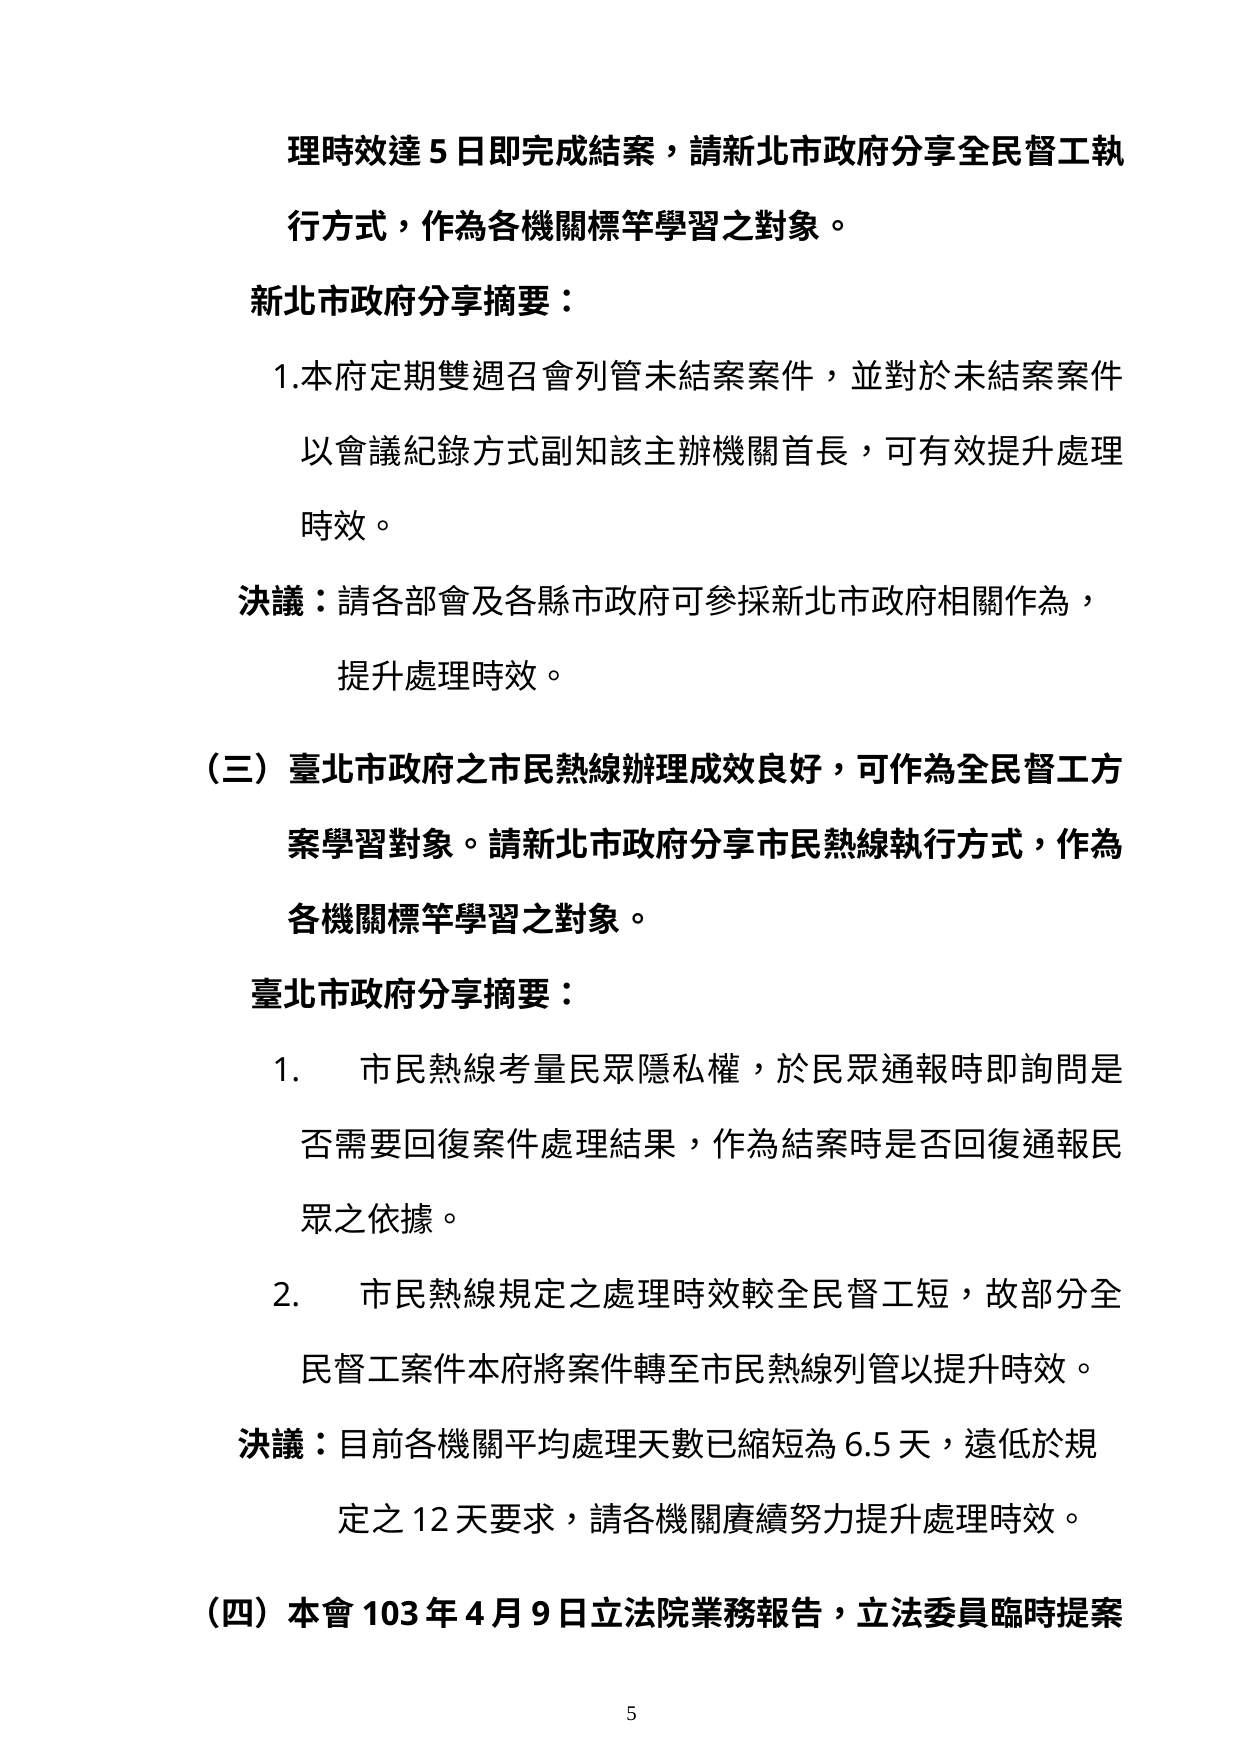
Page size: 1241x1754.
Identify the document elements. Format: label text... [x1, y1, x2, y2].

text 決議：請各部會及各縣市政府可參採新北市政府相關作為，提升處理時效。 [237, 561, 1125, 711]
text 新北市政府分享摘要： [250, 261, 1125, 336]
text 決議：目前各機關平均處理天數已縮短為6.5天，遠低於規定之12天要求，請各機關賡續努力提升處理時效。 [237, 1405, 1125, 1555]
text 臺北市政府分享摘要： [250, 955, 1125, 1030]
list 本府定期雙週召會列管未結案案件，並對於未結案案件以會議紀錄方式副知該主辦機關首長，可有效提升處理時效。 [300, 336, 1125, 561]
text （三）臺北市政府之市民熱線辦理成效良好，可作為全民督工方案學習對象。請新北市政府分享市民熱線執行方式，作為各機關標竿學習之對象。 [188, 730, 1125, 955]
list 市民熱線規定之處理時效較全民督工短，故部分全民督工案件本府將案件轉至市民熱線列管以提升時效。 [300, 1255, 1125, 1405]
text 理時效達5日即完成結案，請新北市政府分享全民督工執行方式，作為各機關標竿學習之對象。 [188, 111, 1125, 261]
text （四）本會103年4月9日立法院業務報告，立法委員臨時提案 [188, 1574, 1125, 1649]
list 市民熱線考量民眾隱私權，於民眾通報時即詢問是否需要回復案件處理結果，作為結案時是否回復通報民眾之依據。 [300, 1030, 1125, 1255]
